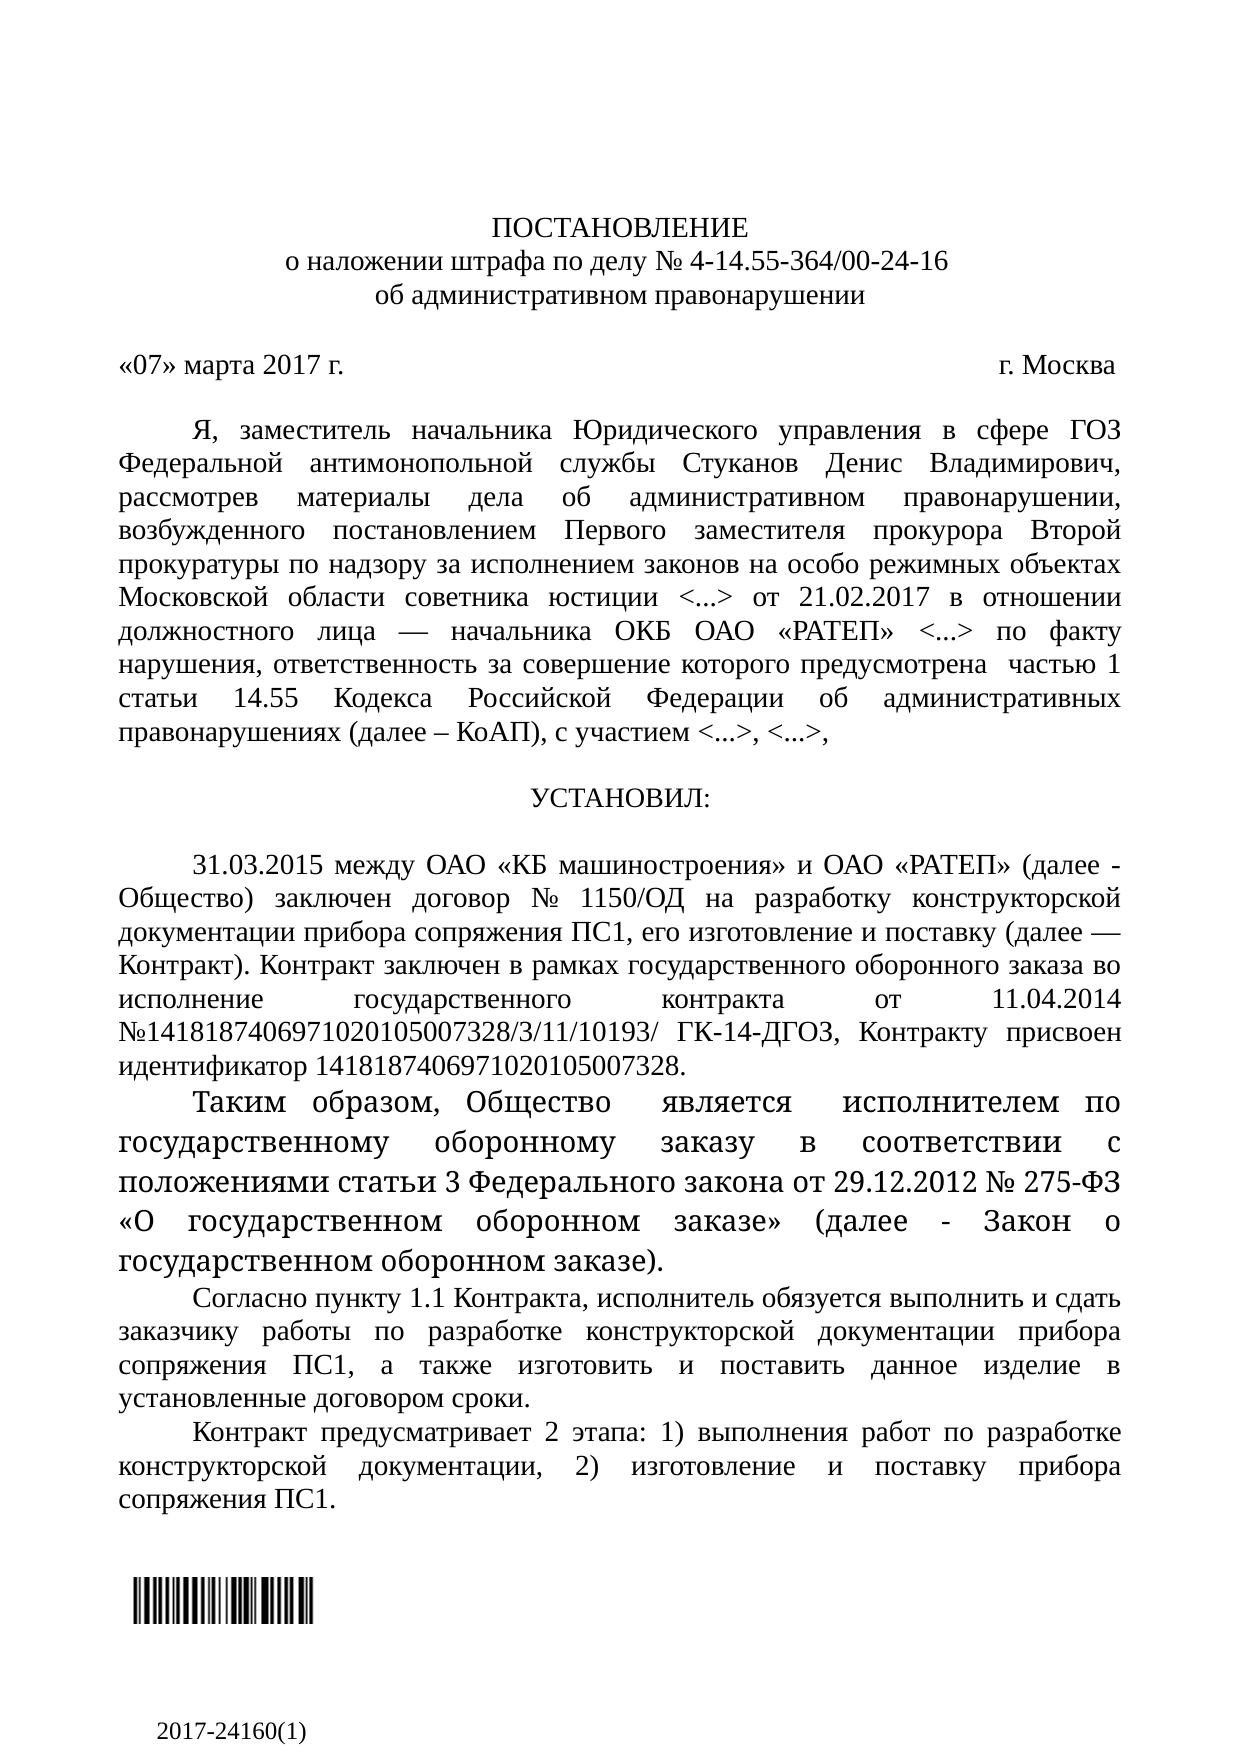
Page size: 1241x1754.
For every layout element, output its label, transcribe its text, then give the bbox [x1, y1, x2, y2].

text об административном правонарушении [118, 277, 1122, 311]
text о наложении штрафа по делу № 4-14.55-364/00-24-16 [118, 243, 1122, 277]
text УСТАНОВИЛ: [118, 781, 1122, 813]
picture [118, 1577, 331, 1624]
text ПОСТАНОВЛЕНИЕ [118, 210, 1122, 243]
text Таким образом, Общество является исполнителем по государственному оборонному заказу в соответствии с положениями статьи 3 Федерального закона от 29.12.2012 № 275-ФЗ «О государственном оборонном заказе» (далее - Закон о государственном оборонном заказе). [118, 1082, 1122, 1280]
text Я, заместитель начальника Юридического управления в сфере ГОЗ Федеральной антимонопольной службы Стуканов Денис Владимирович, рассмотрев материалы дела об административном правонарушении, возбужденного постановлением Первого заместителя прокурора Второй прокуратуры по надзору за исполнением законов на особо режимных объектах Московской области советника юстиции <...> от 21.02.2017 в отношении должностного лица — начальника ОКБ ОАО «РАТЕП» <...> по факту нарушения, ответственность за совершение которого предусмотрена частью 1 статьи 14.55 Кодекса Российской Федерации об административных правонарушениях (далее – КоАП), с участием <...>, <...>, [118, 412, 1122, 747]
text 31.03.2015 между ОАО «КБ машиностроения» и ОАО «РАТЕП» (далее - Общество) заключен договор № 1150/ОД на разработку конструкторской документации прибора сопряжения ПС1, его изготовление и поставку (далее — Контракт). Контракт заключен в рамках государственного оборонного заказа во исполнение государственного контракта от 11.04.2014 №1418187406971020105007328/3/11/10193/ ГК-14-ДГОЗ, Контракту присвоен идентификатор 1418187406971020105007328. [118, 847, 1122, 1082]
text Согласно пункту 1.1 Контракта, исполнитель обязуется выполнить и сдать заказчику работы по разработке конструкторской документации прибора сопряжения ПС1, а также изготовить и поставить данное изделие в установленные договором сроки. [118, 1280, 1122, 1414]
text Контракт предусматривает 2 этапа: 1) выполнения работ по разработке конструкторской документации, 2) изготовление и поставку прибора сопряжения ПС1. [118, 1414, 1122, 1515]
text «07» марта 2017 г. г. Москва [118, 347, 1120, 381]
